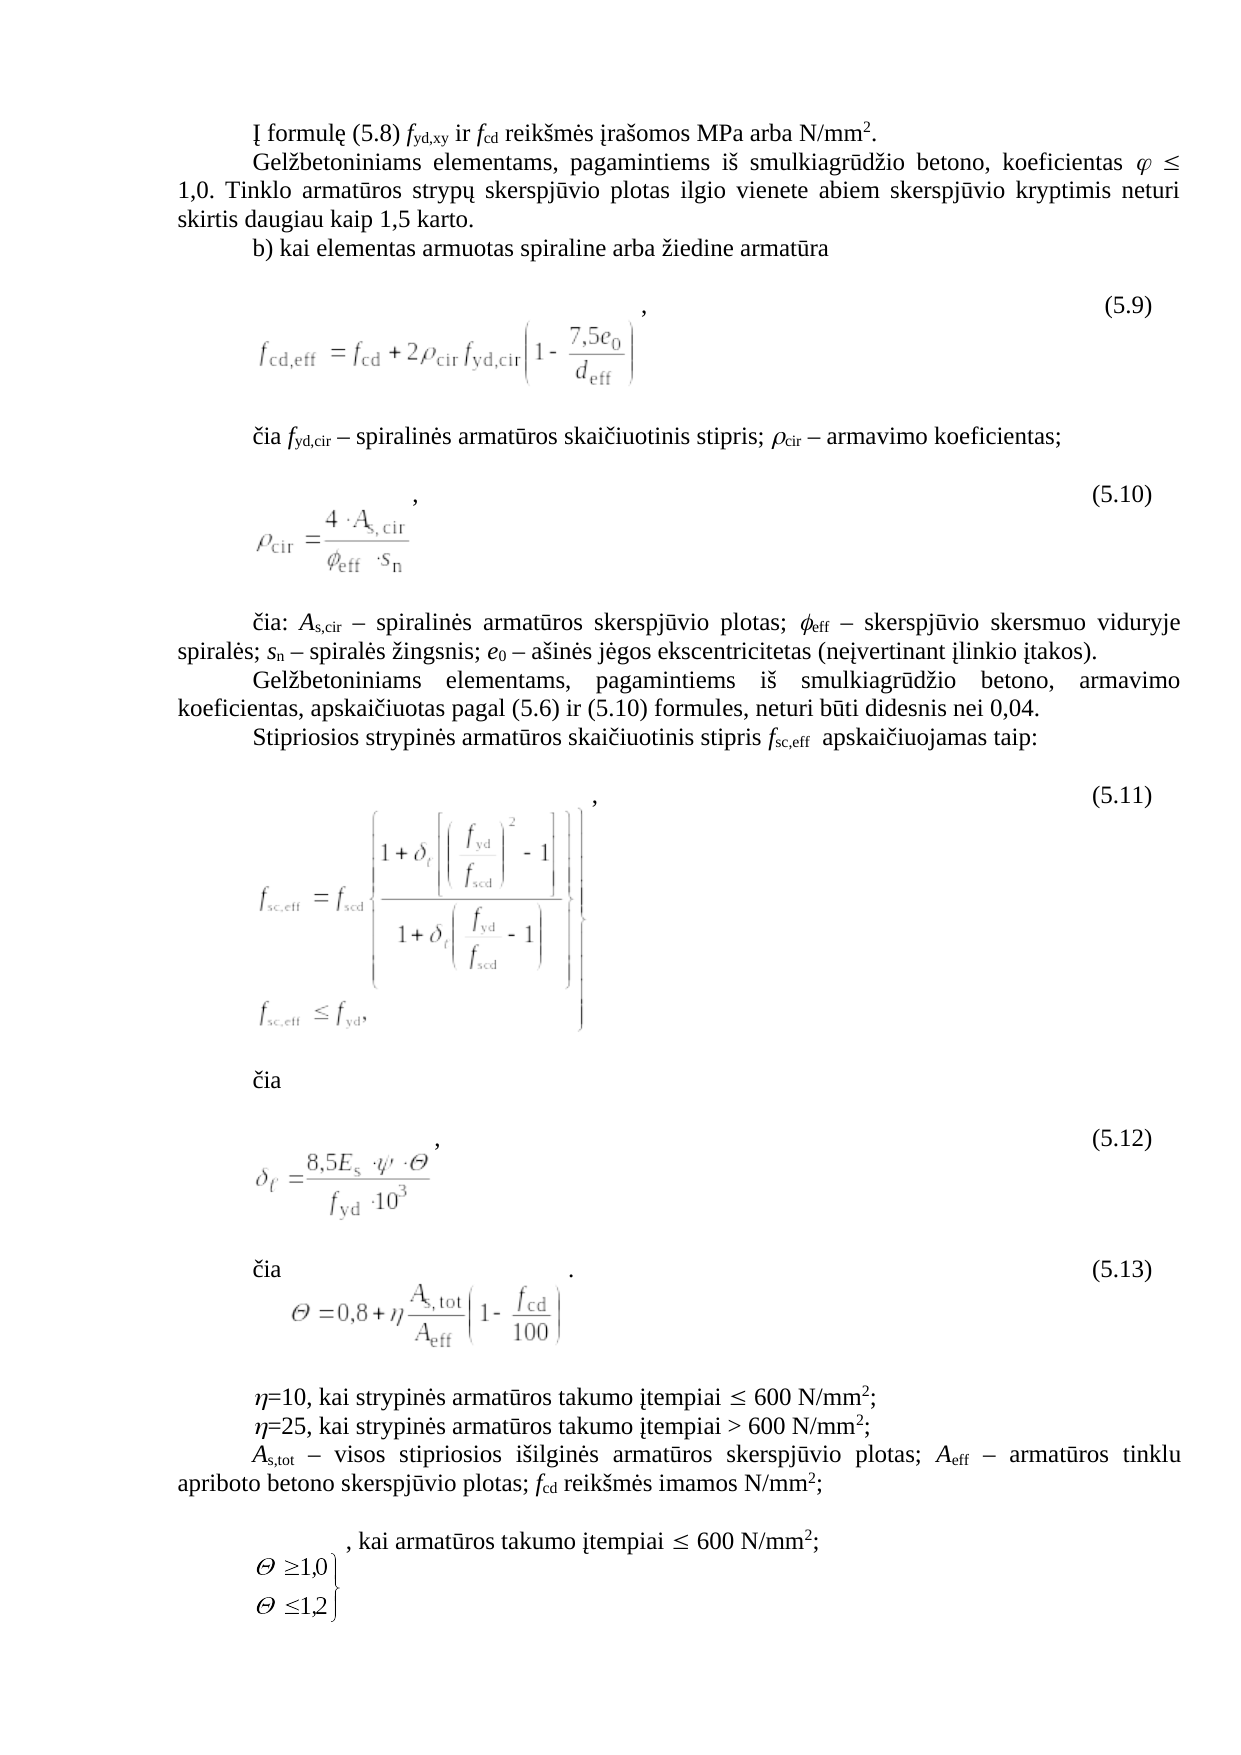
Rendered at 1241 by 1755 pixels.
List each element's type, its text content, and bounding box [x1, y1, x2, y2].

text , (5.10) [177, 479, 1181, 578]
text , (5.9) [177, 291, 1181, 393]
text b) kai elementas armuotas spiraline arba žiedine armatūra [177, 233, 1181, 262]
text Stipriosios strypinės armatūros skaičiuotinis stipris fsc,eff apskaičiuojamas taip: [177, 722, 1181, 751]
text Gelžbetoniniams elementams, pagamintiems iš smulkiagrūdžio betono, koeficientas j £ 1,0. Tinklo armatūros strypų skerspjūvio plotas ilgio vienete abiem skerspjūvio kryptimis neturi skirtis daugiau kaip 1,5 karto. [177, 147, 1181, 233]
text h=25, kai strypinės armatūros takumo įtempiai > 600 N/mm2; [177, 1411, 1181, 1439]
text As,tot – visos stipriosios išilginės armatūros skerspjūvio plotas; Aeff – armatūros tinklu apriboto betono skerspjūvio plotas; fcd reikšmės imamos N/mm2; [177, 1439, 1181, 1497]
text h=10, kai strypinės armatūros takumo įtempiai £ 600 N/mm2; [177, 1382, 1181, 1411]
text čia fyd,cir – spiralinės armatūros skaičiuotinis stipris; rcir – armavimo koeficientas; [177, 421, 1181, 450]
text čia [177, 1065, 1181, 1094]
text čia: As,cir – spiralinės armatūros skerspjūvio plotas; feff – skerspjūvio skersmuo viduryje spiralės; sn – spiralės žingsnis; e0 – ašinės jėgos ekscentricitetas (neįvertinant įlinkio įtakos). [177, 607, 1181, 665]
text , (5.11) [177, 780, 1181, 1037]
text Į formulę (5.8) fyd,xy ir fcd reikšmės įrašomos MPa arba N/mm2. [177, 118, 1181, 147]
text , kai armatūros takumo įtempiai £ 600 N/mm2; [177, 1526, 1181, 1625]
text čia . (5.13) [177, 1254, 1181, 1353]
text Gelžbetoniniams elementams, pagamintiems iš smulkiagrūdžio betono, armavimo koeficientas, apskaičiuotas pagal (5.6) ir (5.10) formules, neturi būti didesnis nei 0,04. [177, 665, 1181, 722]
text , (5.12) [177, 1123, 1181, 1225]
